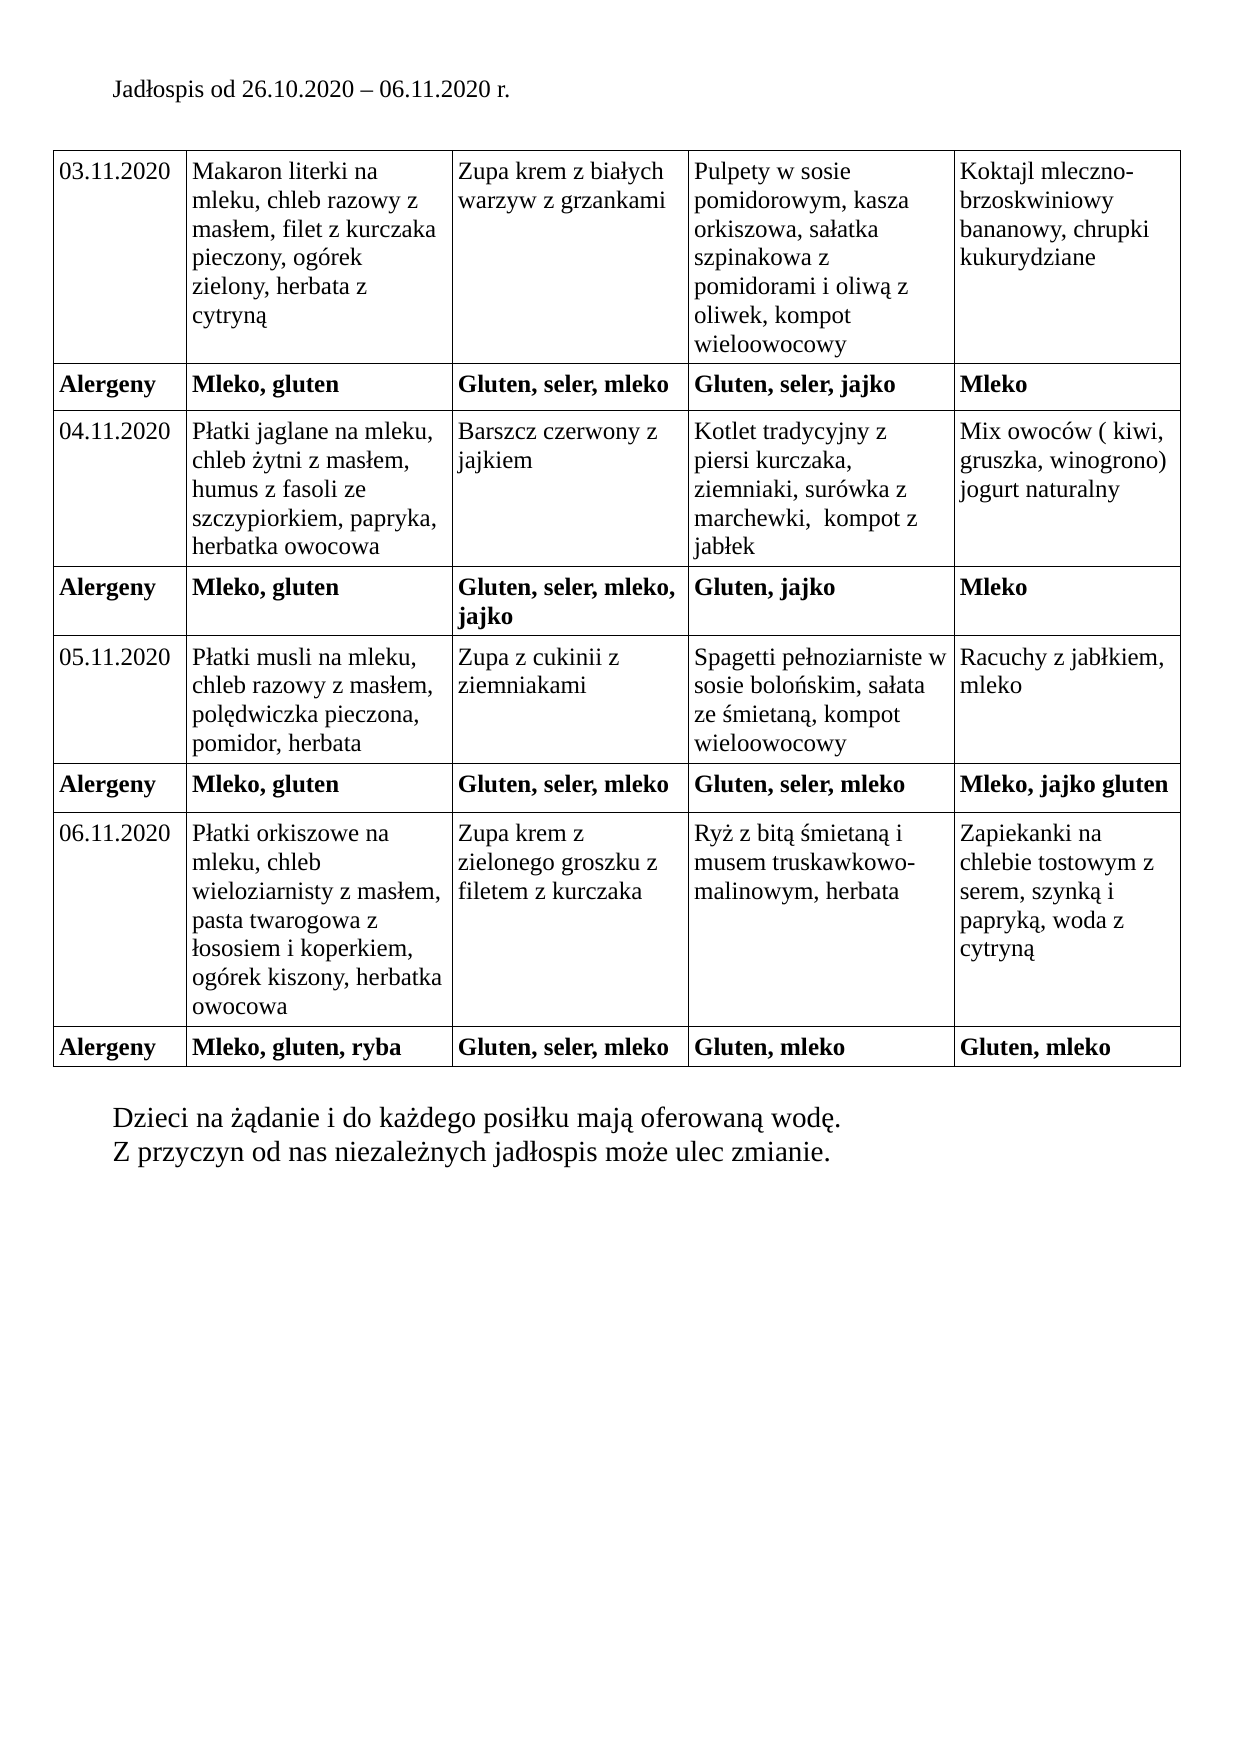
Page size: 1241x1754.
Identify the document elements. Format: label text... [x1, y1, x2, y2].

table_cell Mleko [955, 364, 1180, 410]
table_cell Zupa z cukinii z ziemniakami [453, 636, 688, 762]
table_cell Gluten, mleko [955, 1027, 1180, 1066]
table_cell Mleko, jajko gluten [955, 764, 1180, 812]
table_cell Gluten, jajko [689, 567, 954, 635]
table_cell Gluten, seler, jajko [689, 364, 954, 410]
table_cell Zupa krem z zielonego groszku z filetem z kurczaka [453, 813, 688, 1026]
table_cell Alergeny [54, 764, 186, 812]
table_cell Gluten, seler, mleko [453, 364, 688, 410]
table_cell Mleko [955, 567, 1180, 635]
table_cell Zupa krem z białych warzyw z grzankami [453, 151, 688, 363]
table_cell Racuchy z jabłkiem, mleko [955, 636, 1180, 762]
table_cell Barszcz czerwony z jajkiem [453, 411, 688, 566]
table_cell 05.11.2020 [54, 636, 186, 762]
table_cell Gluten, seler, mleko [453, 764, 688, 812]
table_cell Mleko, gluten [187, 764, 452, 812]
table_cell 06.11.2020 [54, 813, 186, 1026]
table_cell Mleko, gluten [187, 567, 452, 635]
table_cell Płatki orkiszowe na mleku, chleb wieloziarnisty z masłem, pasta twarogowa z łososiem i koperkiem, ogórek kiszony, herbatka owocowa [187, 813, 452, 1026]
table_cell Gluten, seler, mleko [453, 1027, 688, 1066]
table_cell Płatki jaglane na mleku, chleb żytni z masłem, humus z fasoli ze szczypiorkiem, papryka, herbatka owocowa [187, 411, 452, 566]
text Z przyczyn od nas niezależnych jadłospis może ulec zmianie. [112, 1134, 1128, 1167]
table_cell Alergeny [54, 567, 186, 635]
table_cell Gluten, seler, mleko [689, 764, 954, 812]
table_cell Mleko, gluten, ryba [187, 1027, 452, 1066]
table_cell 03.11.2020 [54, 151, 186, 363]
table_cell Koktajl mleczno-brzoskwiniowy bananowy, chrupki kukurydziane [955, 151, 1180, 363]
table_cell Makaron literki na mleku, chleb razowy z masłem, filet z kurczaka pieczony, ogórek zielony, herbata z cytryną [187, 151, 452, 363]
table_cell Mleko, gluten [187, 364, 452, 410]
table_cell Gluten, seler, mleko, jajko [453, 567, 688, 635]
table_cell Zapiekanki na chlebie tostowym z serem, szynką i papryką, woda z cytryną [955, 813, 1180, 1026]
table_cell Gluten, mleko [689, 1027, 954, 1066]
table_cell Kotlet tradycyjny z piersi kurczaka, ziemniaki, surówka z marchewki, kompot z jabłek [689, 411, 954, 566]
table_cell 04.11.2020 [54, 411, 186, 566]
table_cell Spagetti pełnoziarniste w sosie bolońskim, sałata ze śmietaną, kompot wieloowocowy [689, 636, 954, 762]
table_cell Ryż z bitą śmietaną i musem truskawkowo-malinowym, herbata [689, 813, 954, 1026]
text Dzieci na żądanie i do każdego posiłku mają oferowaną wodę. [112, 1100, 1128, 1134]
table_cell Płatki musli na mleku, chleb razowy z masłem, polędwiczka pieczona, pomidor, herbata [187, 636, 452, 762]
table_cell Alergeny [54, 1027, 186, 1066]
table_cell Pulpety w sosie pomidorowym, kasza orkiszowa, sałatka szpinakowa z pomidorami i oliwą z oliwek, kompot wieloowocowy [689, 151, 954, 363]
table_cell Mix owoców ( kiwi, gruszka, winogrono) jogurt naturalny [955, 411, 1180, 566]
table_cell Alergeny [54, 364, 186, 410]
